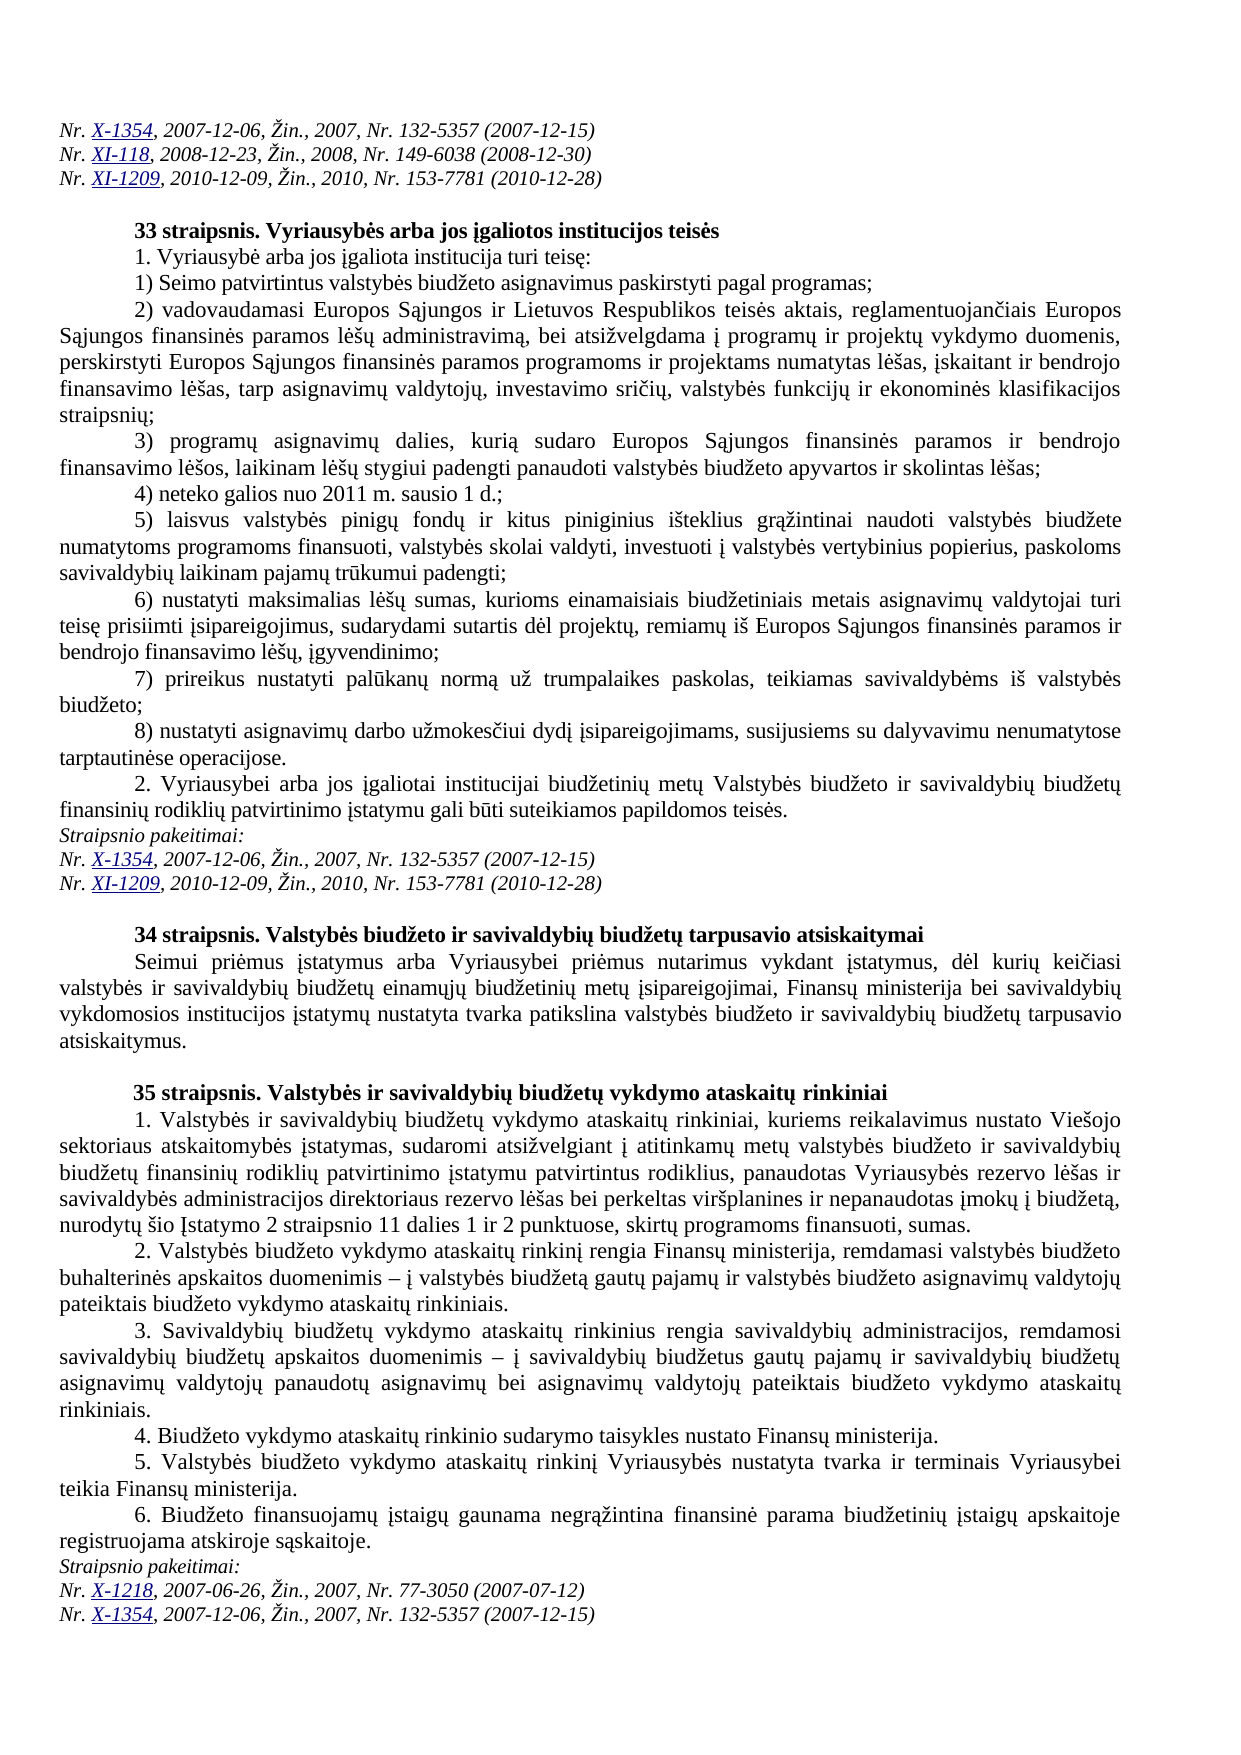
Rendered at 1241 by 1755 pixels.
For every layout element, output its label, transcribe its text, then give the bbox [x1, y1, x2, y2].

text 4. Biudžeto vykdymo ataskaitų rinkinio sudarymo taisykles nustato Finansų ministerija. [59, 1422, 1122, 1448]
text Seimui priėmus įstatymus arba Vyriausybei priėmus nutarimus vykdant įstatymus, dėl kurių keičiasi valstybės ir savivaldybių biudžetų einamųjų biudžetinių metų įsipareigojimai, Finansų ministerija bei savivaldybių vykdomosios institucijos įstatymų nustatyta tvarka patikslina valstybės biudžeto ir savivaldybių biudžetų tarpusavio atsiskaitymus. [59, 948, 1122, 1053]
text 1. Vyriausybė arba jos įgaliota institucija turi teisę: [59, 243, 1122, 269]
text Straipsnio pakeitimai: [59, 1554, 1122, 1578]
text 3. Savivaldybių biudžetų vykdymo ataskaitų rinkinius rengia savivaldybių administracijos, remdamosi savivaldybių biudžetų apskaitos duomenimis – į savivaldybių biudžetus gautų pajamų ir savivaldybių biudžetų asignavimų valdytojų panaudotų asignavimų bei asignavimų valdytojų pateiktais biudžeto vykdymo ataskaitų rinkiniais. [59, 1317, 1122, 1422]
text 6) nustatyti maksimalias lėšų sumas, kurioms einamaisiais biudžetiniais metais asignavimų valdytojai turi teisę prisiimti įsipareigojimus, sudarydami sutartis dėl projektų, remiamų iš Europos Sąjungos finansinės paramos ir bendrojo finansavimo lėšų, įgyvendinimo; [59, 586, 1122, 665]
text Nr. XI-1209, 2010-12-09, Žin., 2010, Nr. 153-7781 (2010-12-28) [59, 871, 1122, 895]
text Nr. X-1354, 2007-12-06, Žin., 2007, Nr. 132-5357 (2007-12-15) [59, 118, 1122, 142]
text Straipsnio pakeitimai: [59, 823, 1122, 847]
text 5. Valstybės biudžeto vykdymo ataskaitų rinkinį Vyriausybės nustatyta tvarka ir terminais Vyriausybei teikia Finansų ministerija. [59, 1448, 1122, 1501]
text 34 straipsnis. Valstybės biudžeto ir savivaldybių biudžetų tarpusavio atsiskaitymai [134, 921, 1122, 948]
text 5) laisvus valstybės pinigų fondų ir kitus piniginius išteklius grąžintinai naudoti valstybės biudžete numatytoms programoms finansuoti, valstybės skolai valdyti, investuoti į valstybės vertybinius popierius, paskoloms savivaldybių laikinam pajamų trūkumui padengti; [59, 507, 1122, 586]
text 2. Vyriausybei arba jos įgaliotai institucijai biudžetinių metų Valstybės biudžeto ir savivaldybių biudžetų finansinių rodiklių patvirtinimo įstatymu gali būti suteikiamos papildomos teisės. [59, 770, 1122, 823]
text Nr. XI-118, 2008-12-23, Žin., 2008, Nr. 149-6038 (2008-12-30) [59, 142, 1122, 166]
text 1) Seimo patvirtintus valstybės biudžeto asignavimus paskirstyti pagal programas; [59, 269, 1122, 296]
text 4) neteko galios nuo 2011 m. sausio 1 d.; [59, 480, 1122, 507]
text 33 straipsnis. Vyriausybės arba jos įgaliotos institucijos teisės [59, 217, 1122, 243]
text 3) programų asignavimų dalies, kurią sudaro Europos Sąjungos finansinės paramos ir bendrojo finansavimo lėšos, laikinam lėšų stygiui padengti panaudoti valstybės biudžeto apyvartos ir skolintas lėšas; [59, 427, 1122, 480]
text 7) prireikus nustatyti palūkanų normą už trumpalaikes paskolas, teikiamas savivaldybėms iš valstybės biudžeto; [59, 665, 1122, 717]
text 1. Valstybės ir savivaldybių biudžetų vykdymo ataskaitų rinkiniai, kuriems reikalavimus nustato Viešojo sektoriaus atskaitomybės įstatymas, sudaromi atsižvelgiant į atitinkamų metų valstybės biudžeto ir savivaldybių biudžetų finansinių rodiklių patvirtinimo įstatymu patvirtintus rodiklius, panaudotas Vyriausybės rezervo lėšas ir savivaldybės administracijos direktoriaus rezervo lėšas bei perkeltas viršplanines ir nepanaudotas įmokų į biudžetą, nurodytų šio Įstatymo 2 straipsnio 11 dalies 1 ir 2 punktuose, skirtų programoms finansuoti, sumas. [59, 1106, 1122, 1238]
text Nr. X-1218, 2007-06-26, Žin., 2007, Nr. 77-3050 (2007-07-12) [59, 1578, 1122, 1602]
text 35 straipsnis. Valstybės ir savivaldybių biudžetų vykdymo ataskaitų rinkiniai [133, 1079, 1122, 1106]
text Nr. X-1354, 2007-12-06, Žin., 2007, Nr. 132-5357 (2007-12-15) [59, 1602, 1122, 1626]
text Nr. X-1354, 2007-12-06, Žin., 2007, Nr. 132-5357 (2007-12-15) [59, 847, 1122, 871]
text 8) nustatyti asignavimų darbo užmokesčiui dydį įsipareigojimams, susijusiems su dalyvavimu nenumatytose tarptautinėse operacijose. [59, 717, 1122, 770]
text 2. Valstybės biudžeto vykdymo ataskaitų rinkinį rengia Finansų ministerija, remdamasi valstybės biudžeto buhalterinės apskaitos duomenimis – į valstybės biudžetą gautų pajamų ir valstybės biudžeto asignavimų valdytojų pateiktais biudžeto vykdymo ataskaitų rinkiniais. [59, 1238, 1122, 1317]
text Nr. XI-1209, 2010-12-09, Žin., 2010, Nr. 153-7781 (2010-12-28) [59, 166, 1122, 190]
text 2) vadovaudamasi Europos Sąjungos ir Lietuvos Respublikos teisės aktais, reglamentuojančiais Europos Sąjungos finansinės paramos lėšų administravimą, bei atsižvelgdama į programų ir projektų vykdymo duomenis, perskirstyti Europos Sąjungos finansinės paramos programoms ir projektams numatytas lėšas, įskaitant ir bendrojo finansavimo lėšas, tarp asignavimų valdytojų, investavimo sričių, valstybės funkcijų ir ekonominės klasifikacijos straipsnių; [59, 296, 1122, 427]
text 6. Biudžeto finansuojamų įstaigų gaunama negrąžintina finansinė parama biudžetinių įstaigų apskaitoje registruojama atskiroje sąskaitoje. [59, 1501, 1122, 1554]
